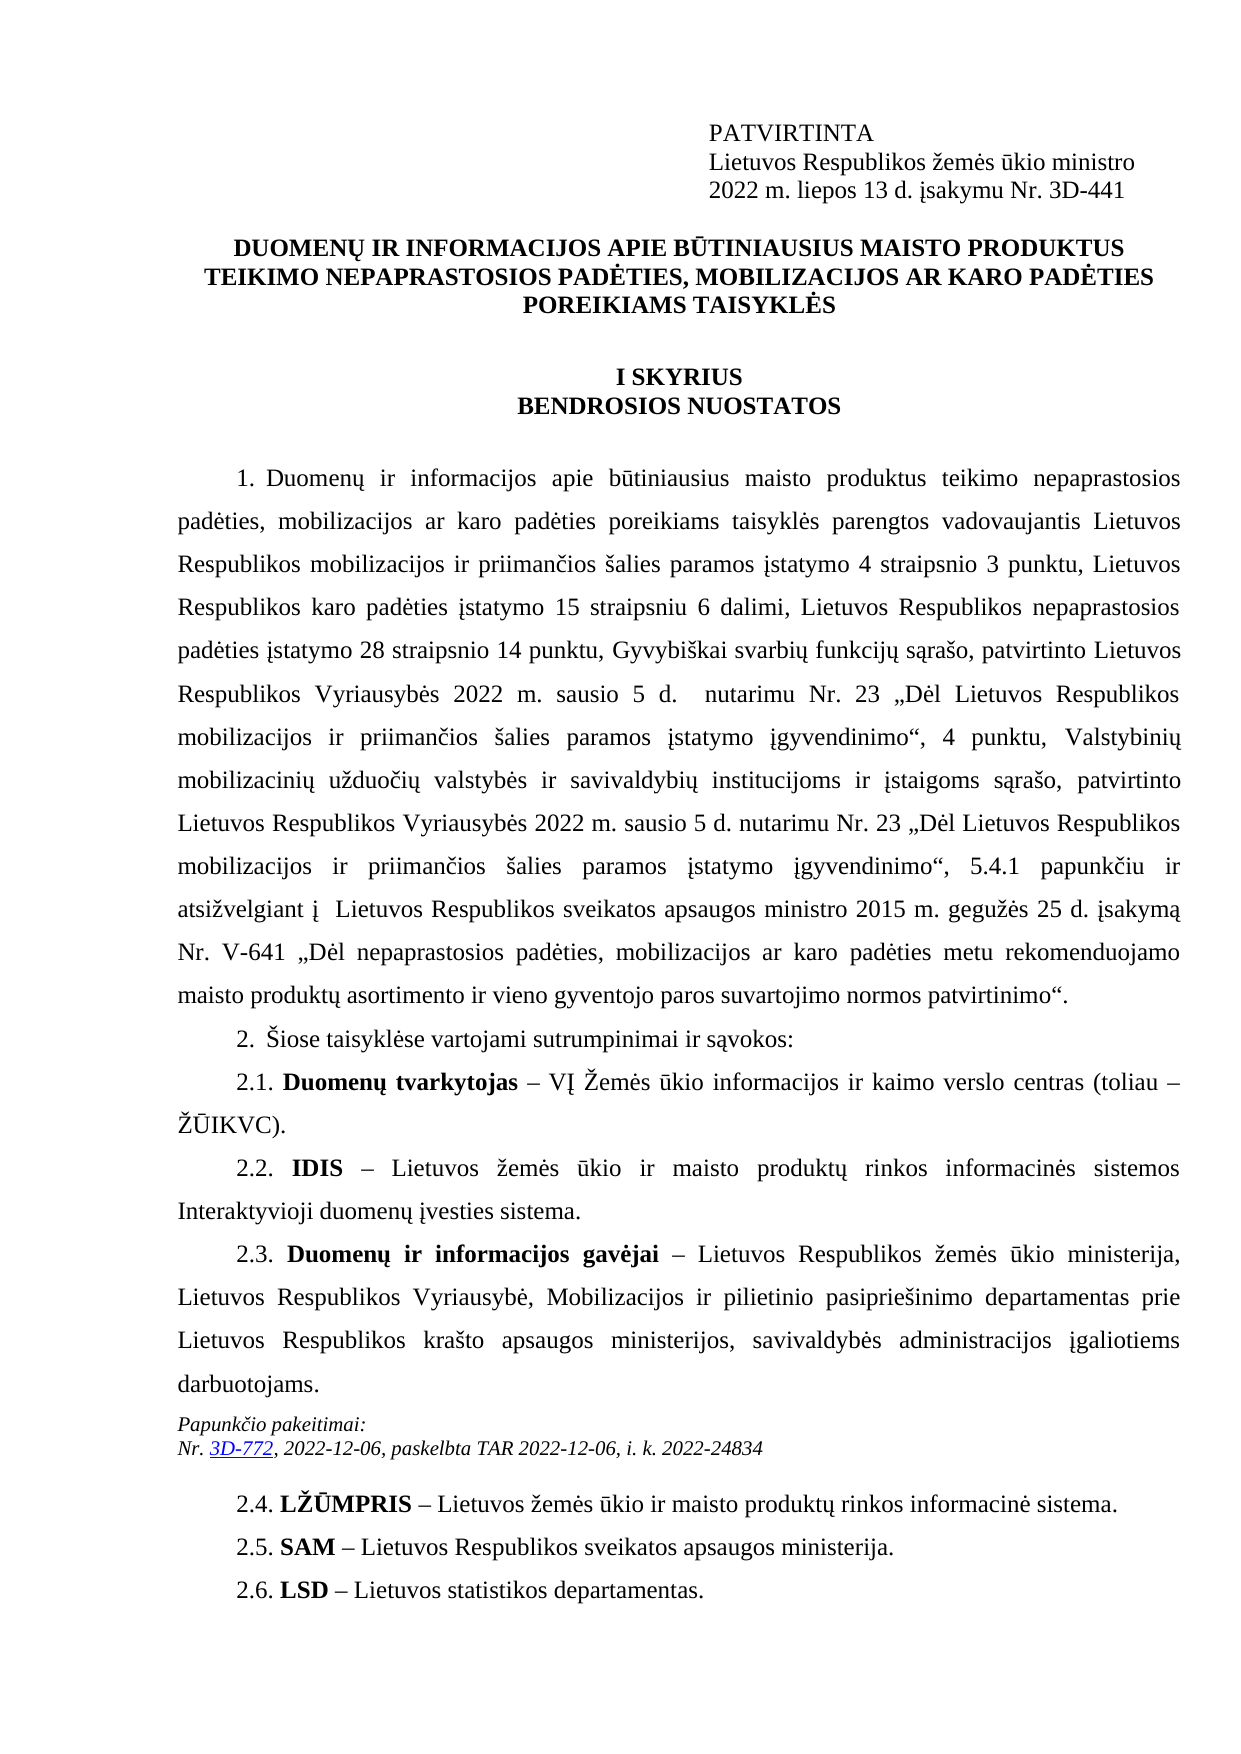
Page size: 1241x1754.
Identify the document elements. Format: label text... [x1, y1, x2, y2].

text DUOMENŲ IR INFORMACIJOS APIE būtiniausiUS maisto produktUS TEIKIMO nepaprastosios padėties, mobilizacijos ar karo padėties POREIKIAMS TAISYKLĖS [177, 233, 1181, 319]
text 2022 m. liepos 13 d. įsakymu Nr. 3D-441 [709, 176, 1181, 204]
text 2.1. Duomenų tvarkytojas – VĮ Žemės ūkio informacijos ir kaimo verslo centras (toliau – ŽŪIKVC). [177, 1067, 1181, 1139]
text Papunkčio pakeitimai: [177, 1412, 1181, 1436]
text Nr. 3D-772, 2022-12-06, paskelbta TAR 2022-12-06, i. k. 2022-24834 [177, 1436, 1181, 1460]
text 2.6. LSD – Lietuvos statistikos departamentas. [177, 1575, 1181, 1604]
text 2.4. LŽŪMPRIS – Lietuvos žemės ūkio ir maisto produktų rinkos informacinė sistema. [177, 1489, 1181, 1517]
text 1. Duomenų ir informacijos apie būtiniausius maisto produktus teikimo nepaprastosios padėties, mobilizacijos ar karo padėties poreikiams taisyklės parengtos vadovaujantis Lietuvos Respublikos mobilizacijos ir priimančios šalies paramos įstatymo 4 straipsnio 3 punktu, Lietuvos Respublikos karo padėties įstatymo 15 straipsniu 6 dalimi, Lietuvos Respublikos nepaprastosios padėties įstatymo 28 straipsnio 14 punktu, Gyvybiškai svarbių funkcijų sąrašo, patvirtinto Lietuvos Respublikos Vyriausybės 2022 m. sausio 5 d. nutarimu Nr. 23 „Dėl Lietuvos Respublikos mobilizacijos ir priimančios šalies paramos įstatymo įgyvendinimo“, 4 punktu, Valstybinių mobilizacinių užduočių valstybės ir savivaldybių institucijoms ir įstaigoms sąrašo, patvirtinto Lietuvos Respublikos Vyriausybės 2022 m. sausio 5 d. nutarimu Nr. 23 „Dėl Lietuvos Respublikos mobilizacijos ir priimančios šalies paramos įstatymo įgyvendinimo“, 5.4.1 papunkčiu ir atsižvelgiant į Lietuvos Respublikos sveikatos apsaugos ministro 2015 m. gegužės 25 d. įsakymą Nr. V-641 „Dėl nepaprastosios padėties, mobilizacijos ar karo padėties metu rekomenduojamo maisto produktų asortimento ir vieno gyventojo paros suvartojimo normos patvirtinimo“. [177, 463, 1181, 1009]
text 2.5. SAM – Lietuvos Respublikos sveikatos apsaugos ministerija. [177, 1532, 1181, 1561]
text Bendrosios Nuostatos [177, 391, 1181, 420]
text I SKYRIUS [177, 362, 1181, 391]
text PATVIRTINTA [709, 118, 1181, 147]
text 2.3. Duomenų ir informacijos gavėjai – Lietuvos Respublikos žemės ūkio ministerija, Lietuvos Respublikos Vyriausybė, Mobilizacijos ir pilietinio pasipriešinimo departamentas prie Lietuvos Respublikos krašto apsaugos ministerijos, savivaldybės administracijos įgaliotiems darbuotojams. [177, 1239, 1181, 1397]
text Lietuvos Respublikos žemės ūkio ministro [709, 147, 1181, 176]
text 2. Šiose taisyklėse vartojami sutrumpinimai ir sąvokos: [177, 1024, 1181, 1052]
text 2.2. IDIS – Lietuvos žemės ūkio ir maisto produktų rinkos informacinės sistemos Interaktyvioji duomenų įvesties sistema. [177, 1153, 1181, 1225]
